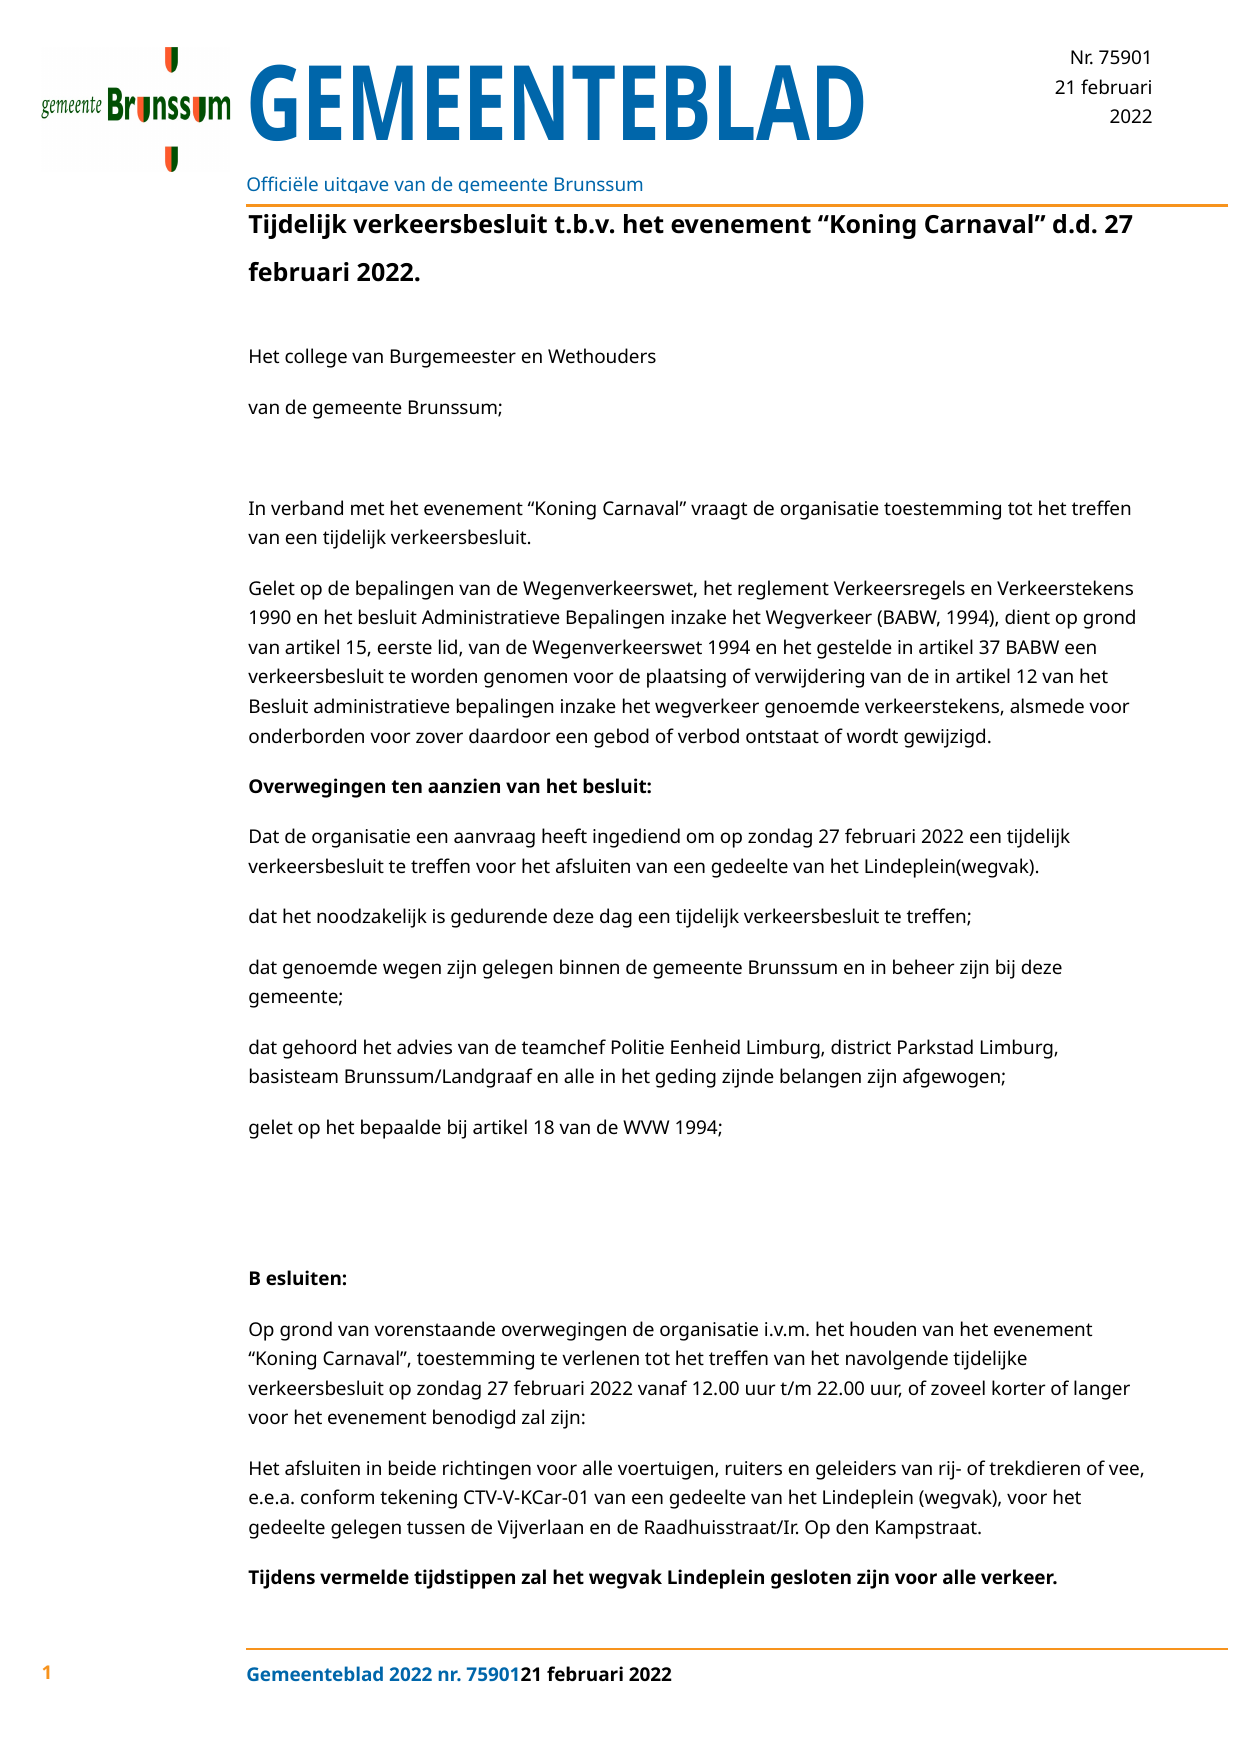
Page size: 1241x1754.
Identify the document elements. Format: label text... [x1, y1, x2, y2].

text dat genoemde wegen zijn gelegen binnen de gemeente Brunssum en in beheer zijn bij deze gemeente; [248, 954, 1152, 1009]
text B esluiten: [248, 1265, 1152, 1291]
text Gelet op de bepalingen van de Wegenverkeerswet, het reglement Verkeersregels en Verkeerstekens 1990 en het besluit Administratieve Bepalingen inzake het Wegverkeer (BABW, 1994), dient op grond van artikel 15, eerste lid, van de Wegenverkeerswet 1994 en het gestelde in artikel 37 BABW een verkeersbesluit te worden genomen voor de plaatsing of verwijdering van de in artikel 12 van het Besluit administratieve bepalingen inzake het wegverkeer genoemde verkeerstekens, alsmede voor onderborden voor zover daardoor een gebod of verbod ontstaat of wordt gewijzigd. [248, 575, 1152, 748]
text Het afsluiten in beide richtingen voor alle voertuigen, ruiters en geleiders van rij- of trekdieren of vee, e.e.a. conform tekening CTV-V-KCar-01 van een gedeelte van het Lindeplein (wegvak), voor het gedeelte gelegen tussen de Vijverlaan en de Raadhuisstraat/Ir. Op den Kampstraat. [248, 1455, 1152, 1540]
text Het college van Burgemeester en Wethouders [248, 344, 1152, 369]
text Dat de organisatie een aanvraag heeft ingediend om op zondag 27 februari 2022 een tijdelijk verkeersbesluit te treffen voor het afsluiten van een gedeelte van het Lindeplein(wegvak). [248, 824, 1152, 879]
text Tijdens vermelde tijdstippen zal het wegvak Lindeplein gesloten zijn voor alle verkeer. [248, 1564, 1152, 1590]
text dat gehoord het advies van de teamchef Politie Eenheid Limburg, district Parkstad Limburg, basisteam Brunssum/Landgraaf en alle in het geding zijnde belangen zijn afgewogen; [248, 1034, 1152, 1089]
text gelet op het bepaalde bij artikel 18 van de WVW 1994; [248, 1114, 1152, 1140]
text Overwegingen ten aanzien van het besluit: [248, 773, 1152, 799]
text Op grond van vorenstaande overwegingen de organisatie i.v.m. het houden van het evenement “Koning Carnaval”, toestemming te verlenen tot het treffen van het navolgende tijdelijke verkeersbesluit op zondag 27 februari 2022 vanaf 12.00 uur t/m 22.00 uur, of zoveel korter of langer voor het evenement benodigd zal zijn: [248, 1316, 1152, 1430]
text In verband met het evenement “Koning Carnaval” vraagt de organisatie toestemming tot het treffen van een tijdelijk verkeersbesluit. [248, 495, 1152, 550]
picture [41, 47, 231, 172]
text dat het noodzakelijk is gedurende deze dag een tijdelijk verkeersbesluit te treffen; [248, 904, 1152, 929]
text van de gemeente Brunssum; [248, 394, 1152, 420]
text Tijdelijk verkeersbesluit t.b.v. het evenement “Koning Carnaval” d.d. 27 februari 2022. [248, 207, 1152, 288]
